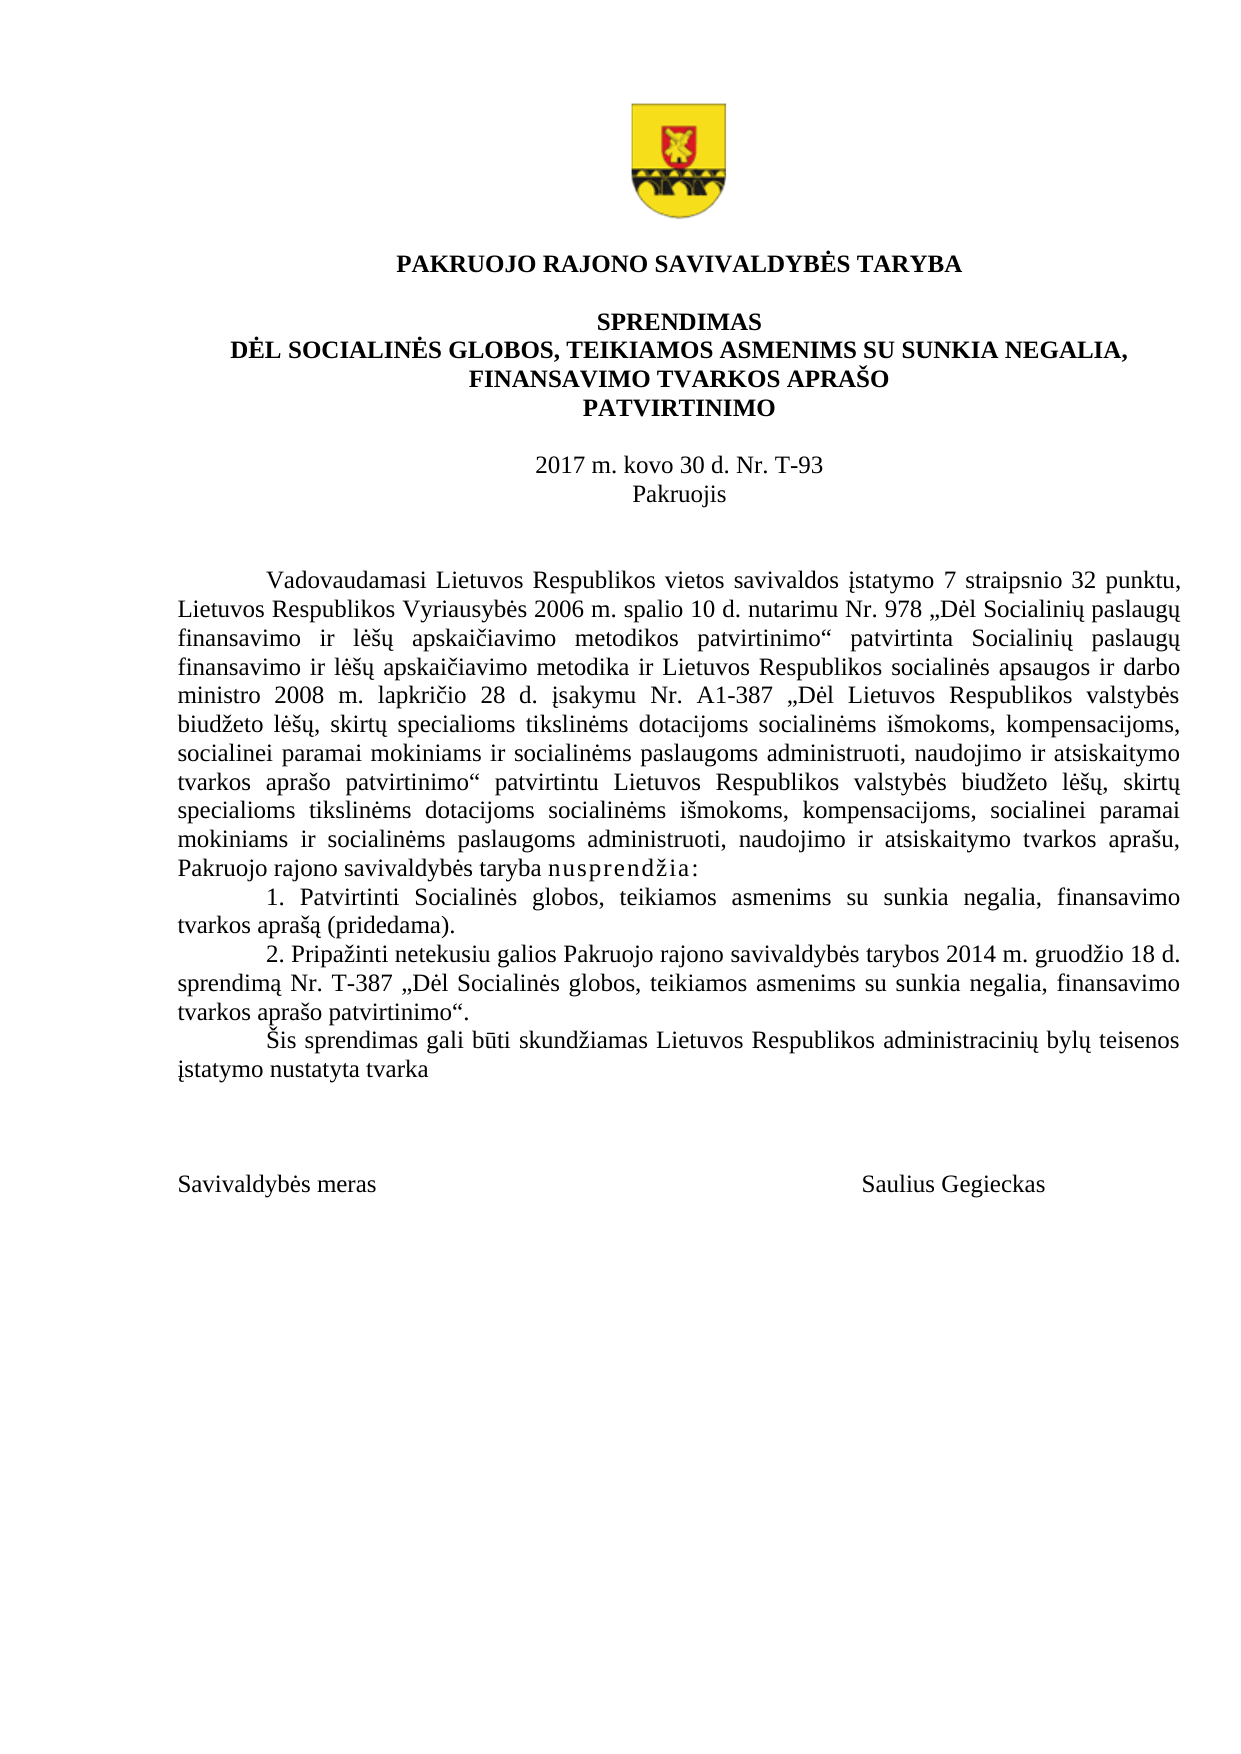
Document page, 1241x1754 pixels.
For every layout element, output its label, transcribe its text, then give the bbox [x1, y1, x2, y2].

text Savivaldybės meras Saulius Gegieckas [177, 1169, 1181, 1198]
text Vadovaudamasi Lietuvos Respublikos vietos savivaldos įstatymo 7 straipsnio 32 punktu, Lietuvos Respublikos Vyriausybės 2006 m. spalio 10 d. nutarimu Nr. 978 „Dėl Socialinių paslaugų finansavimo ir lėšų apskaičiavimo metodikos patvirtinimo“ patvirtinta Socialinių paslaugų finansavimo ir lėšų apskaičiavimo metodika ir Lietuvos Respublikos socialinės apsaugos ir darbo ministro 2008 m. lapkričio 28 d. įsakymu Nr. A1-387 „Dėl Lietuvos Respublikos valstybės biudžeto lėšų, skirtų specialioms tikslinėms dotacijoms socialinėms išmokoms, kompensacijoms, socialinei paramai mokiniams ir socialinėms paslaugoms administruoti, naudojimo ir atsiskaitymo tvarkos aprašo patvirtinimo“ patvirtintu Lietuvos Respublikos valstybės biudžeto lėšų, skirtų specialioms tikslinėms dotacijoms socialinėms išmokoms, kompensacijoms, socialinei paramai mokiniams ir socialinėms paslaugoms administruoti, naudojimo ir atsiskaitymo tvarkos aprašu, Pakruojo rajono savivaldybės taryba nusprendžia: [177, 565, 1181, 882]
text Šis sprendimas gali būti skundžiamas Lietuvos Respublikos administracinių bylų teisenos įstatymo nustatyta tvarka [177, 1025, 1181, 1083]
text SPRENDIMAS [177, 307, 1181, 335]
text 1. Patvirtinti Socialinės globos, teikiamos asmenims su sunkia negalia, finansavimo tvarkos aprašą (pridedama). [177, 882, 1181, 939]
text 2. Pripažinti netekusiu galios Pakruojo rajono savivaldybės tarybos 2014 m. gruodžio 18 d. sprendimą Nr. T-387 „Dėl Socialinės globos, teikiamos asmenims su sunkia negalia, finansavimo tvarkos aprašo patvirtinimo“. [177, 939, 1181, 1025]
text DĖL SOCIALINĖS GLOBOS, TEIKIAMOS ASMENIMS SU SUNKIA NEGALIA, FINANSAVIMO TVARKOS APRAŠO [177, 335, 1181, 393]
text Pakruojis [177, 479, 1181, 508]
text PAKRUOJO RAJONO SAVIVALDYBĖS TARYBA [177, 249, 1181, 278]
text 2017 m. kovo 30 d. Nr. T-93 [177, 450, 1181, 479]
text PATVIRTINIMO [177, 393, 1181, 422]
